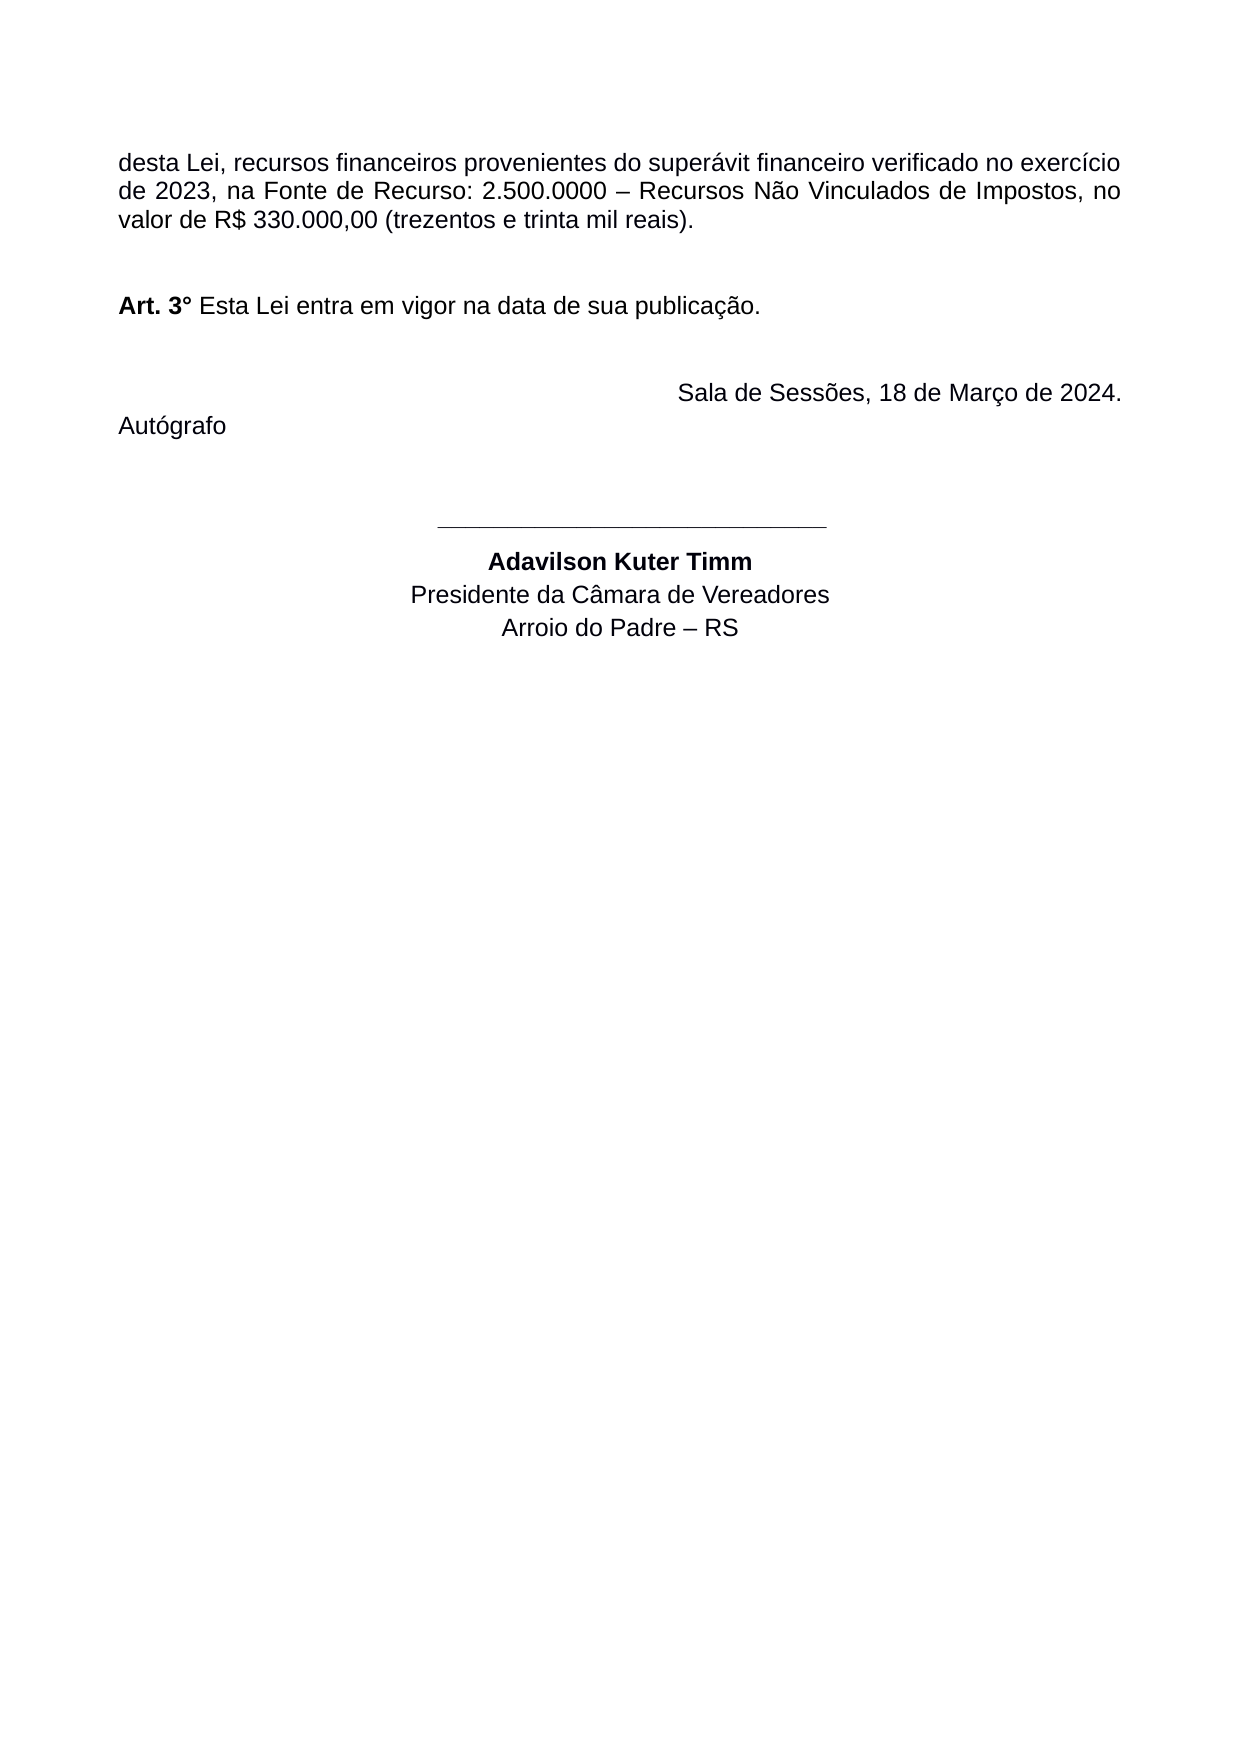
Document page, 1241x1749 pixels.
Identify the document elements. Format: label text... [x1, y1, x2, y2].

text Arroio do Padre – RS [118, 613, 1122, 642]
text ____________________________ [118, 502, 1122, 530]
text Sala de Sessões, 18 de Março de 2024. [118, 378, 1122, 406]
text Art. 3° Esta Lei entra em vigor na data de sua publicação. [118, 291, 1122, 320]
text Presidente da Câmara de Vereadores [118, 580, 1122, 609]
text desta Lei, recursos financeiros provenientes do superávit financeiro verificado no exercício de 2023, na Fonte de Recurso: 2.500.0000 – Recursos Não Vinculados de Impostos, no valor de R$ 330.000,00 (trezentos e trinta mil reais). [118, 148, 1122, 234]
text Autógrafo [118, 411, 1122, 439]
text Adavilson Kuter Timm [118, 547, 1122, 576]
